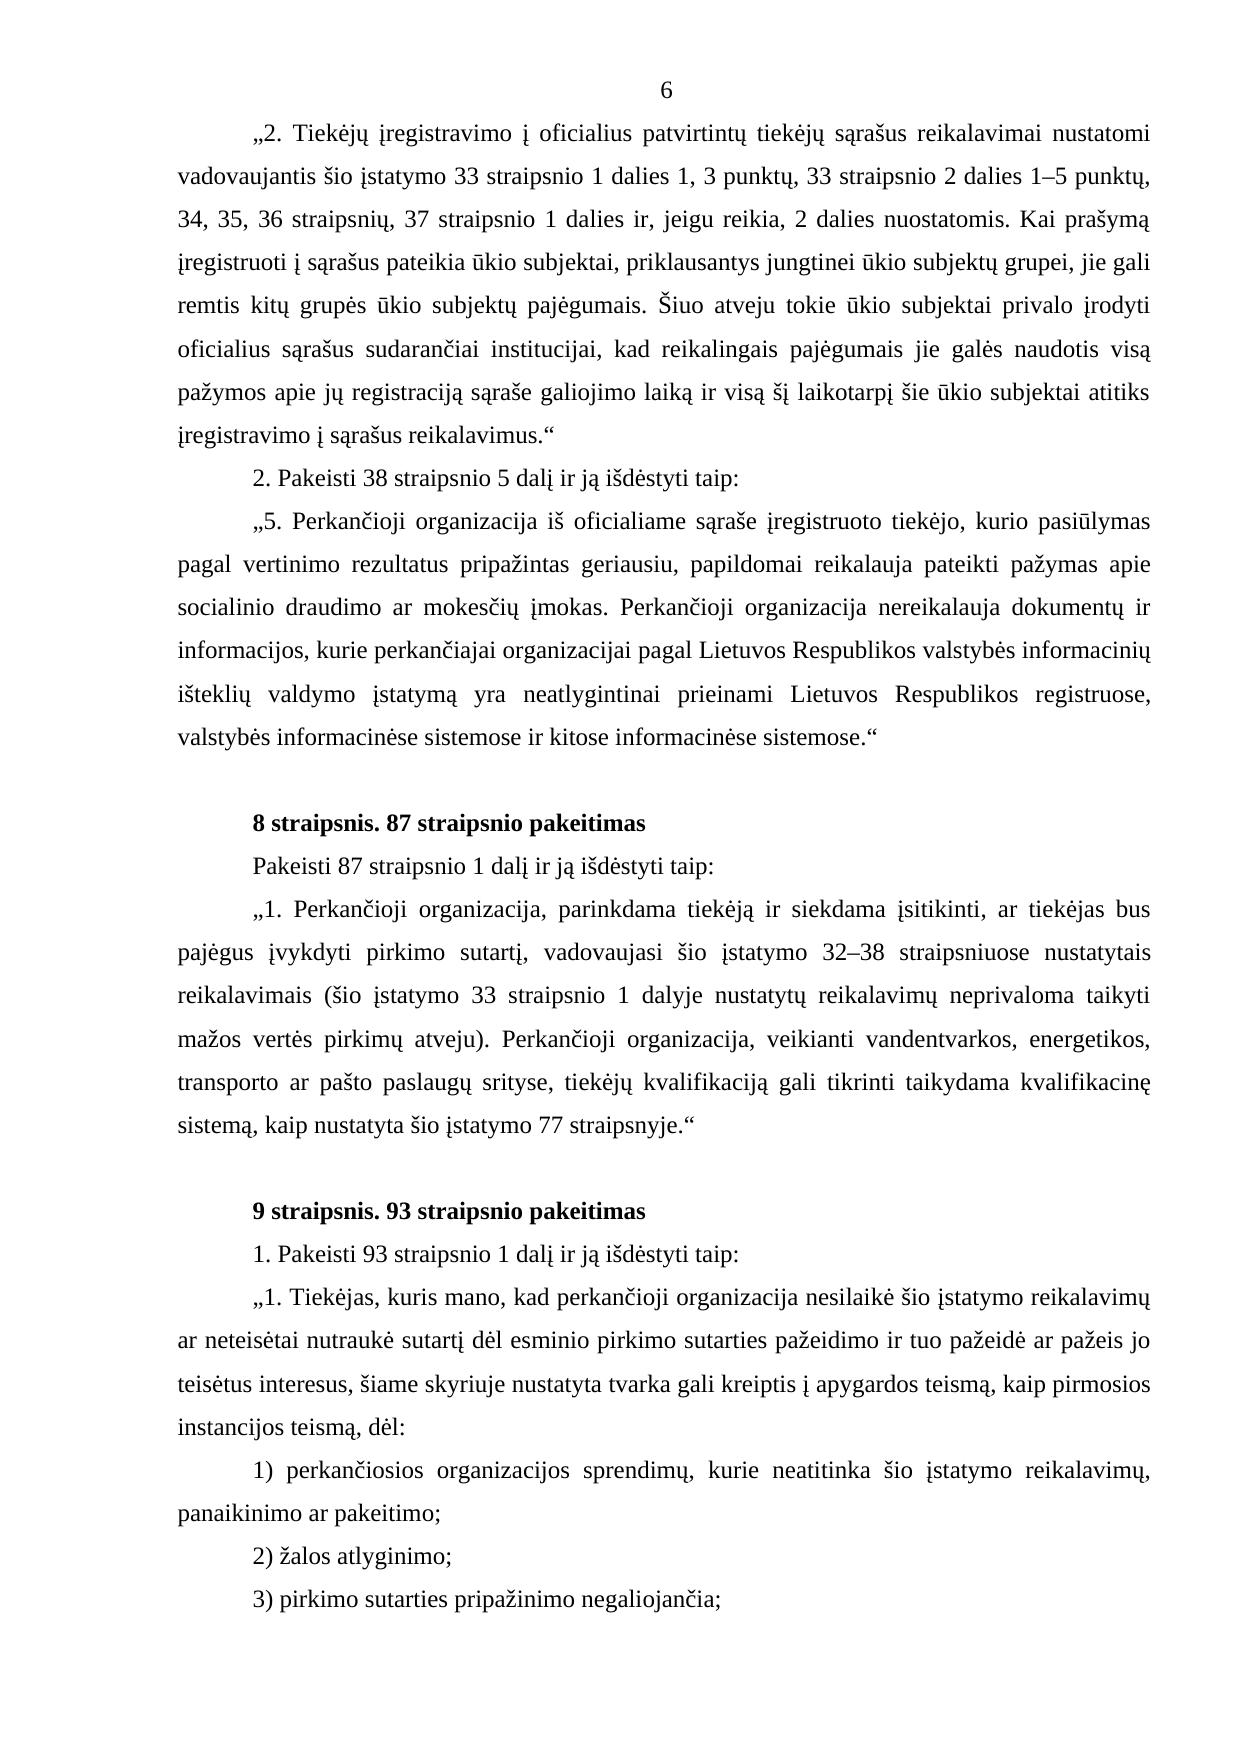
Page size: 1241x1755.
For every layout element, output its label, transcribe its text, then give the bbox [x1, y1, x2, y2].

text „2. Tiekėjų įregistravimo į oficialius patvirtintų tiekėjų sąrašus reikalavimai nustatomi vadovaujantis šio įstatymo 33 straipsnio 1 dalies 1, 3 punktų, 33 straipsnio 2 dalies 1–5 punktų, 34, 35, 36 straipsnių, 37 straipsnio 1 dalies ir, jeigu reikia, 2 dalies nuostatomis. Kai prašymą įregistruoti į sąrašus pateikia ūkio subjektai, priklausantys jungtinei ūkio subjektų grupei, jie gali remtis kitų grupės ūkio subjektų pajėgumais. Šiuo atveju tokie ūkio subjektai privalo įrodyti oficialius sąrašus sudarančiai institucijai, kad reikalingais pajėgumais jie galės naudotis visą pažymos apie jų registraciją sąraše galiojimo laiką ir visą šį laikotarpį šie ūkio subjektai atitiks įregistravimo į sąrašus reikalavimus.“ [177, 118, 1152, 449]
text 2. Pakeisti 38 straipsnio 5 dalį ir ją išdėstyti taip: [177, 463, 1152, 492]
text 8 straipsnis. 87 straipsnio pakeitimas [177, 808, 1152, 837]
text 9 straipsnis. 93 straipsnio pakeitimas [177, 1196, 1152, 1225]
text 1) perkančiosios organizacijos sprendimų, kurie neatitinka šio įstatymo reikalavimų, panaikinimo ar pakeitimo; [177, 1455, 1152, 1527]
text „1. Tiekėjas, kuris mano, kad perkančioji organizacija nesilaikė šio įstatymo reikalavimų ar neteisėtai nutraukė sutartį dėl esminio pirkimo sutarties pažeidimo ir tuo pažeidė ar pažeis jo teisėtus interesus, šiame skyriuje nustatyta tvarka gali kreiptis į apygardos teismą, kaip pirmosios instancijos teismą, dėl: [177, 1282, 1152, 1441]
text „1. Perkančioji organizacija, parinkdama tiekėją ir siekdama įsitikinti, ar tiekėjas bus pajėgus įvykdyti pirkimo sutartį, vadovaujasi šio įstatymo 32–38 straipsniuose nustatytais reikalavimais (šio įstatymo 33 straipsnio 1 dalyje nustatytų reikalavimų neprivaloma taikyti mažos vertės pirkimų atveju). Perkančioji organizacija, veikianti vandentvarkos, energetikos, transporto ar pašto paslaugų srityse, tiekėjų kvalifikaciją gali tikrinti taikydama kvalifikacinę sistemą, kaip nustatyta šio įstatymo 77 straipsnyje.“ [177, 894, 1152, 1139]
text Pakeisti 87 straipsnio 1 dalį ir ją išdėstyti taip: [177, 851, 1152, 880]
text 3) pirkimo sutarties pripažinimo negaliojančia; [177, 1584, 1152, 1613]
text 1. Pakeisti 93 straipsnio 1 dalį ir ją išdėstyti taip: [177, 1239, 1152, 1268]
text 2) žalos atlyginimo; [177, 1541, 1152, 1570]
text „5. Perkančioji organizacija iš oficialiame sąraše įregistruoto tiekėjo, kurio pasiūlymas pagal vertinimo rezultatus pripažintas geriausiu, papildomai reikalauja pateikti pažymas apie socialinio draudimo ar mokesčių įmokas. Perkančioji organizacija nereikalauja dokumentų ir informacijos, kurie perkančiajai organizacijai pagal Lietuvos Respublikos valstybės informacinių išteklių valdymo įstatymą yra neatlygintinai prieinami Lietuvos Respublikos registruose, valstybės informacinėse sistemose ir kitose informacinėse sistemose.“ [177, 506, 1152, 751]
